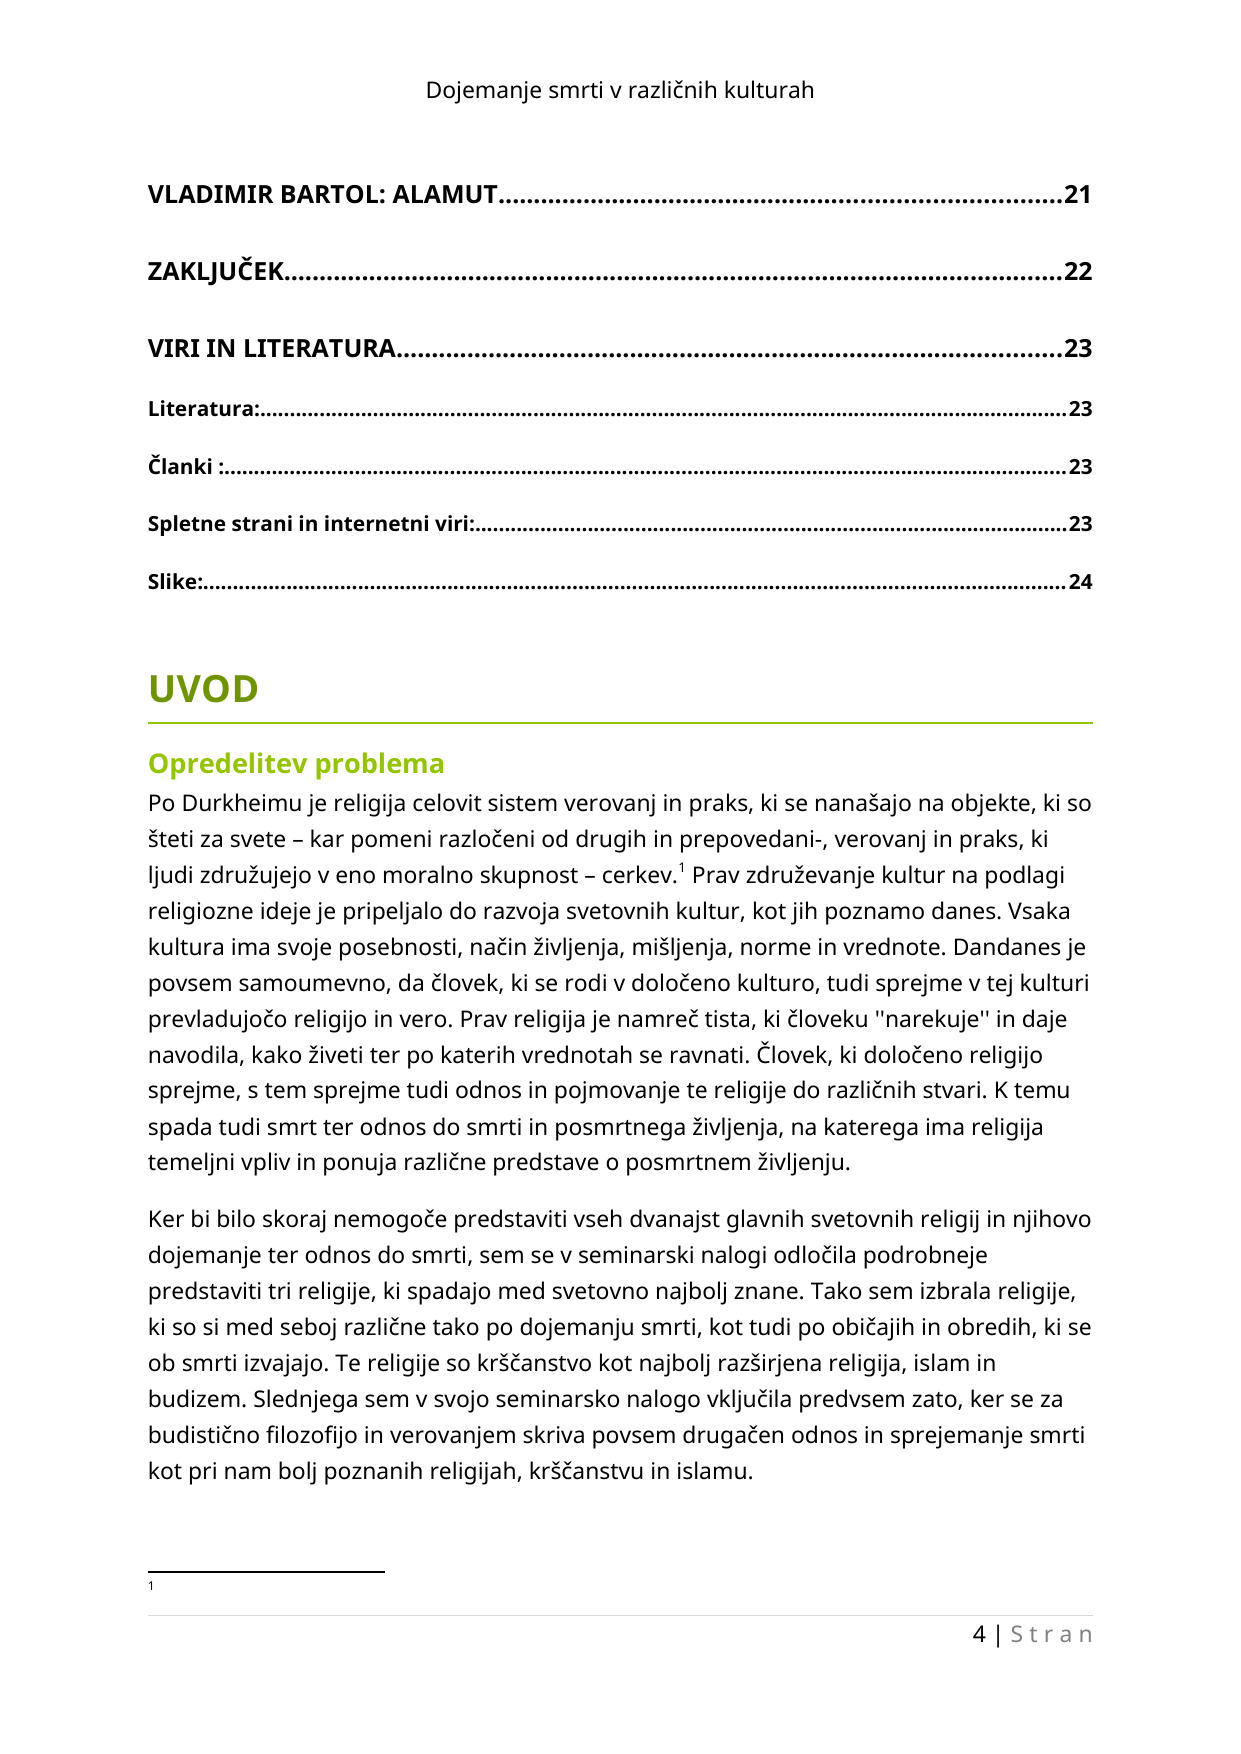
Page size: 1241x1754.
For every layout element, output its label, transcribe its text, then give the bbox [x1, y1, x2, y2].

text Literatura: 23 [148, 394, 1093, 423]
text Zaključek 22 [148, 253, 1093, 288]
text Članki : 23 [148, 452, 1093, 480]
text Spletne strani in internetni viri: 23 [148, 509, 1093, 538]
text Ker bi bilo skoraj nemogoče predstaviti vseh dvanajst glavnih svetovnih religij in njihovo dojemanje ter odnos do smrti, sem se v seminarski nalogi odločila podrobneje predstaviti tri religije, ki spadajo med svetovno najbolj znane. Tako sem izbrala religije, ki so si med seboj različne tako po dojemanju smrti, kot tudi po običajih in obredih, ki se ob smrti izvajajo. Te religije so krščanstvo kot najbolj razširjena religija, islam in budizem. Slednjega sem v svojo seminarsko nalogo vključila predvsem zato, ker se za budistično filozofijo in verovanjem skriva povsem drugačen odnos in sprejemanje smrti kot pri nam bolj poznanih religijah, krščanstvu in islamu. [148, 1203, 1093, 1486]
subtitle Opredelitev problema [148, 744, 1093, 781]
text Slike: 24 [148, 567, 1093, 596]
text Vladimir Bartol: Alamut 21 [148, 177, 1093, 211]
subtitle Uvod [148, 662, 1093, 722]
text Po Durkheimu je religija celovit sistem verovanj in praks, ki se nanašajo na objekte, ki so šteti za svete – kar pomeni razločeni od drugih in prepovedani-, verovanj in praks, ki ljudi združujejo v eno moralno skupnost – cerkev. Prav združevanje kultur na podlagi religiozne ideje je pripeljalo do razvoja svetovnih kultur, kot jih poznamo danes. Vsaka kultura ima svoje posebnosti, način življenja, mišljenja, norme in vrednote. Dandanes je povsem samoumevno, da človek, ki se rodi v določeno kulturo, tudi sprejme v tej kulturi prevladujočo religijo in vero. Prav religija je namreč tista, ki človeku ''narekuje'' in daje navodila, kako živeti ter po katerih vrednotah se ravnati. Človek, ki določeno religijo sprejme, s tem sprejme tudi odnos in pojmovanje te religije do različnih stvari. K temu spada tudi smrt ter odnos do smrti in posmrtnega življenja, na katerega ima religija temeljni vpliv in ponuja različne predstave o posmrtnem življenju. [148, 787, 1093, 1178]
text Viri in literatura 23 [148, 330, 1093, 364]
